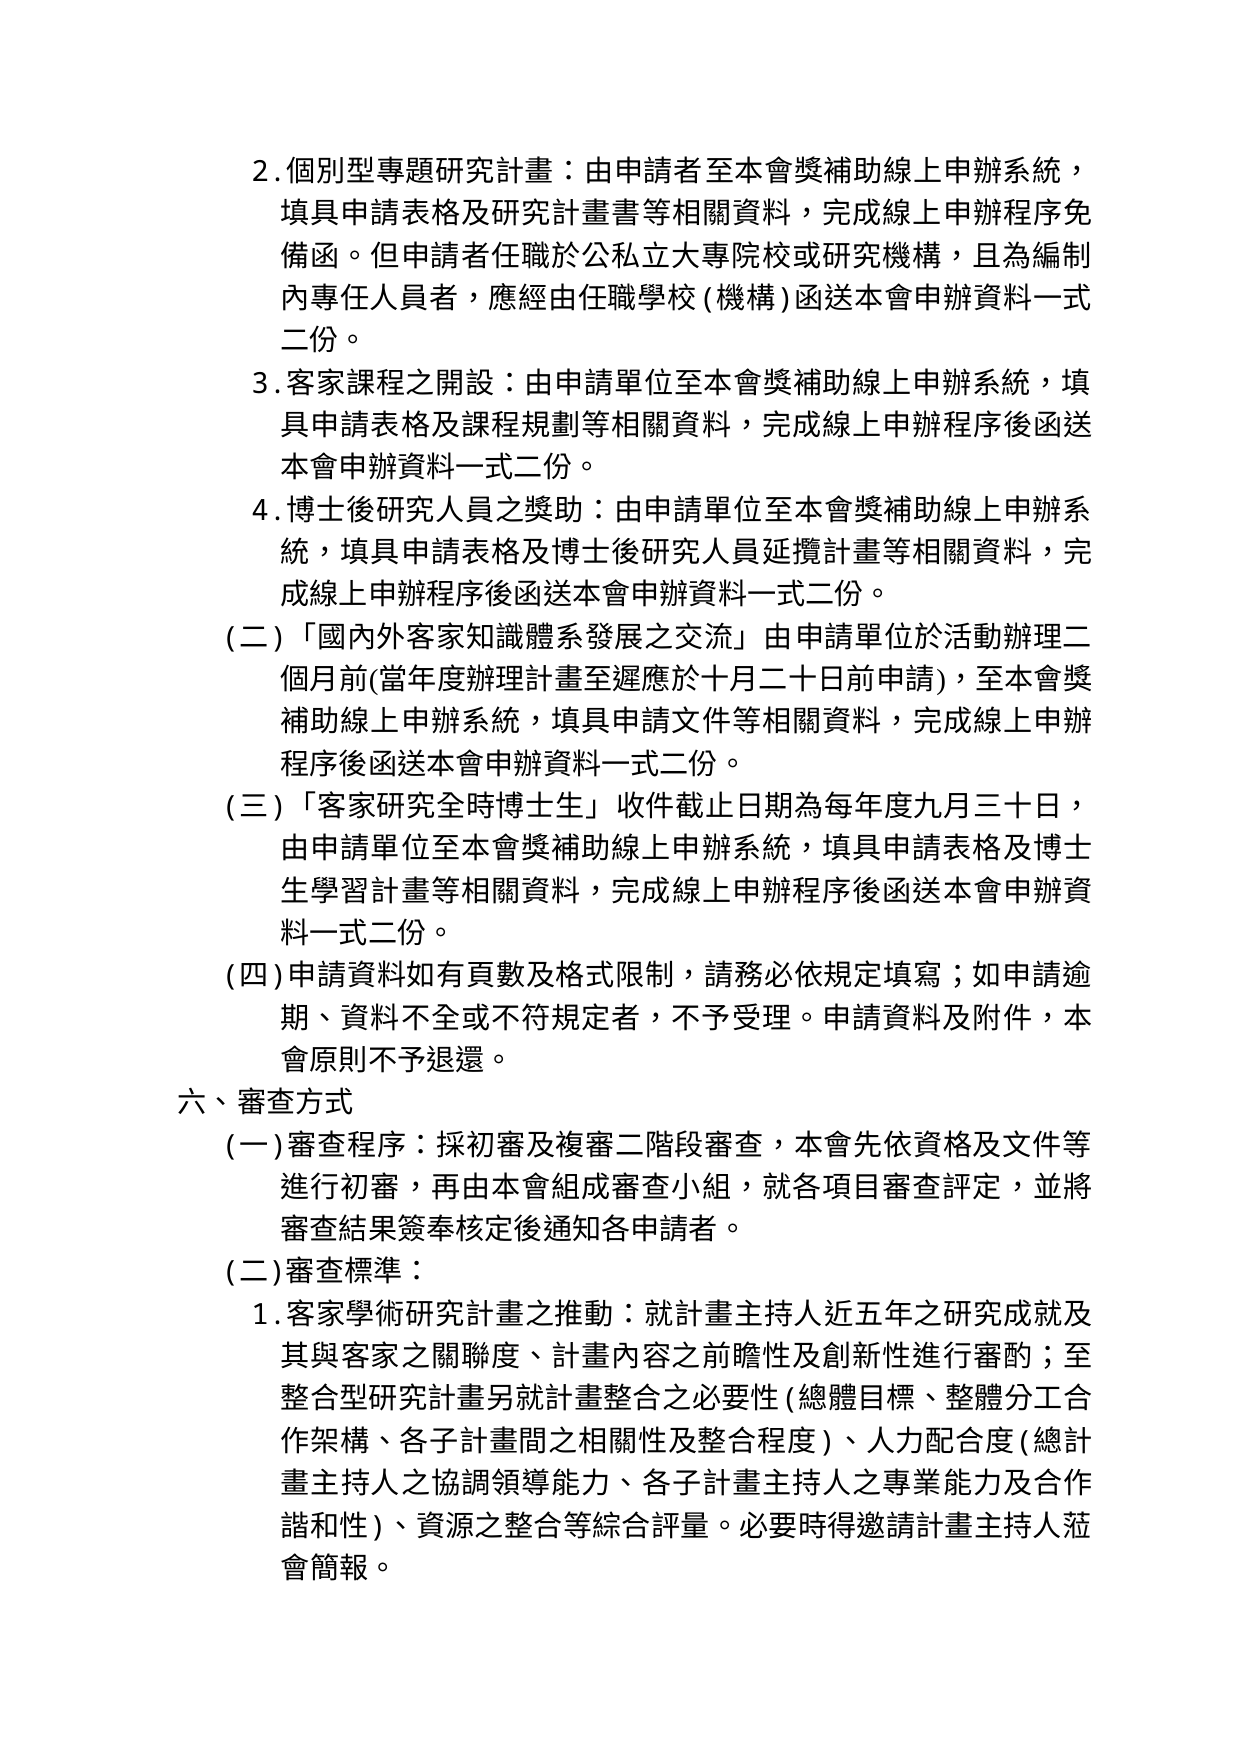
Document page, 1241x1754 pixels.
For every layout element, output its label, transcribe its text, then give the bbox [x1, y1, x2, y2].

text (四)申請資料如有頁數及格式限制，請務必依規定填寫；如申請逾期、資料不全或不符規定者，不予受理。申請資料及附件，本會原則不予退還。 [221, 952, 1093, 1079]
list 審查方式 [177, 1079, 1093, 1121]
text (二)「國內外客家知識體系發展之交流」由申請單位於活動辦理二個月前(當年度辦理計畫至遲應於十月二十日前申請)，至本會獎補助線上申辦系統，填具申請文件等相關資料，完成線上申辦程序後函送本會申辦資料一式二份。 [221, 613, 1093, 782]
text 3.客家課程之開設：由申請單位至本會獎補助線上申辦系統，填具申請表格及課程規劃等相關資料，完成線上申辦程序後函送本會申辦資料一式二份。 [251, 359, 1093, 486]
text 4.博士後研究人員之獎助：由申請單位至本會獎補助線上申辦系統，填具申請表格及博士後研究人員延攬計畫等相關資料，完成線上申辦程序後函送本會申辦資料一式二份。 [251, 486, 1093, 613]
text (一)審查程序：採初審及複審二階段審查，本會先依資格及文件等進行初審，再由本會組成審查小組，就各項目審查評定，並將審查結果簽奉核定後通知各申請者。 [221, 1121, 1093, 1248]
text (三)「客家研究全時博士生」收件截止日期為每年度九月三十日，由申請單位至本會獎補助線上申辦系統，填具申請表格及博士生學習計畫等相關資料，完成線上申辦程序後函送本會申辦資料一式二份。 [221, 782, 1093, 952]
list 客家學術研究計畫之推動：就計畫主持人近五年之研究成就及其與客家之關聯度、計畫內容之前瞻性及創新性進行審酌；至整合型研究計畫另就計畫整合之必要性(總體目標、整體分工合作架構、各子計畫間之相關性及整合程度)、人力配合度(總計畫主持人之協調領導能力、各子計畫主持人之專業能力及合作諧和性)、資源之整合等綜合評量。必要時得邀請計畫主持人蒞會簡報。 [251, 1290, 1093, 1587]
text (二)審查標準： [221, 1248, 1093, 1290]
text 2.個別型專題研究計畫：由申請者至本會獎補助線上申辦系統，填具申請表格及研究計畫書等相關資料，完成線上申辦程序免備函。但申請者任職於公私立大專院校或研究機構，且為編制內專任人員者，應經由任職學校(機構)函送本會申辦資料一式二份。 [251, 148, 1093, 359]
